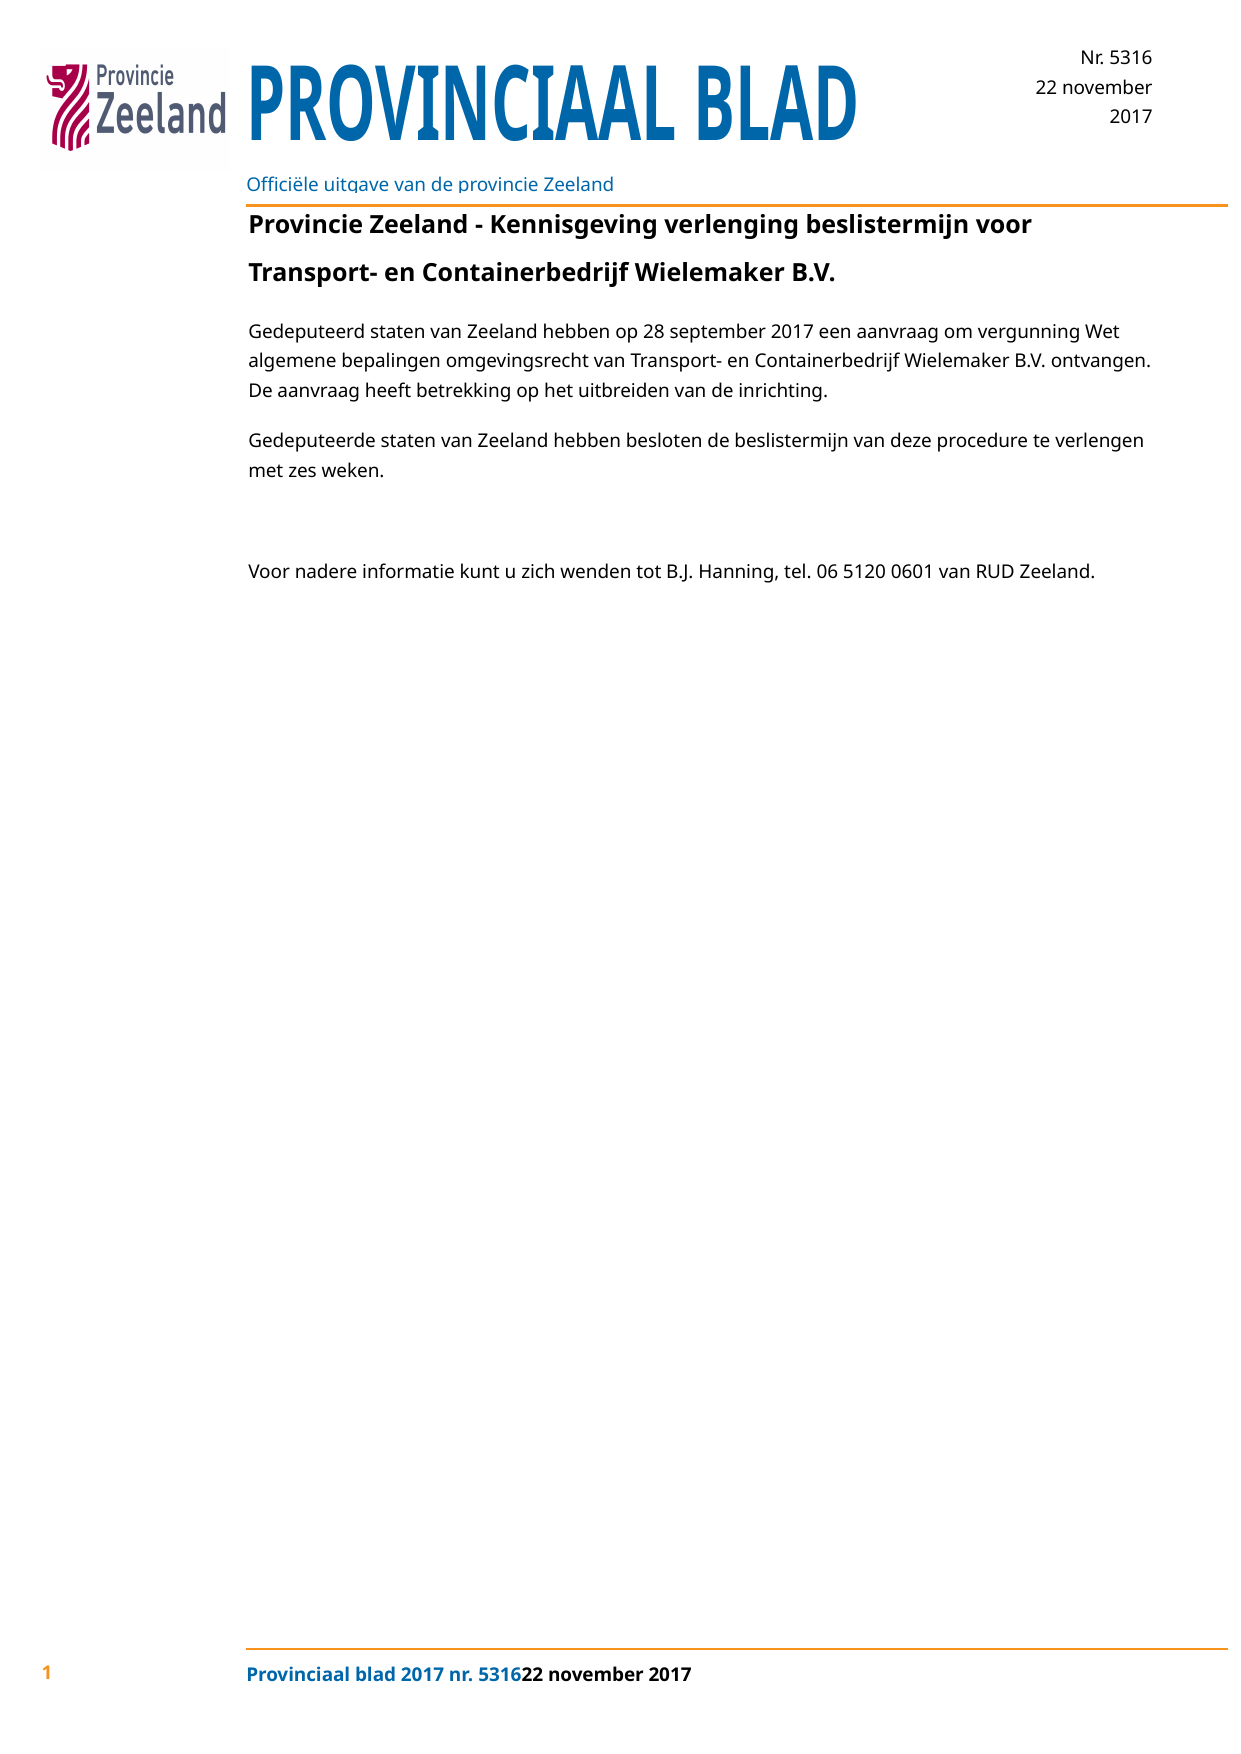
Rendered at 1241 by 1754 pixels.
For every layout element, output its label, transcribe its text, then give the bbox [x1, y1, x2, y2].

picture [41, 47, 231, 172]
text Gedeputeerd staten van Zeeland hebben op 28 september 2017 een aanvraag om vergunning Wet algemene bepalingen omgevingsrecht van Transport- en Containerbedrijf Wielemaker B.V. ontvangen. De aanvraag heeft betrekking op het uitbreiden van de inrichting. [248, 318, 1152, 403]
text Provincie Zeeland - Kennisgeving verlenging beslistermijn voor Transport- en Containerbedrijf Wielemaker B.V. [248, 207, 1152, 288]
text Voor nadere informatie kunt u zich wenden tot B.J. Hanning, tel. 06 5120 0601 van RUD Zeeland. [248, 558, 1152, 584]
text Gedeputeerde staten van Zeeland hebben besloten de beslistermijn van deze procedure te verlengen met zes weken. [248, 427, 1152, 483]
